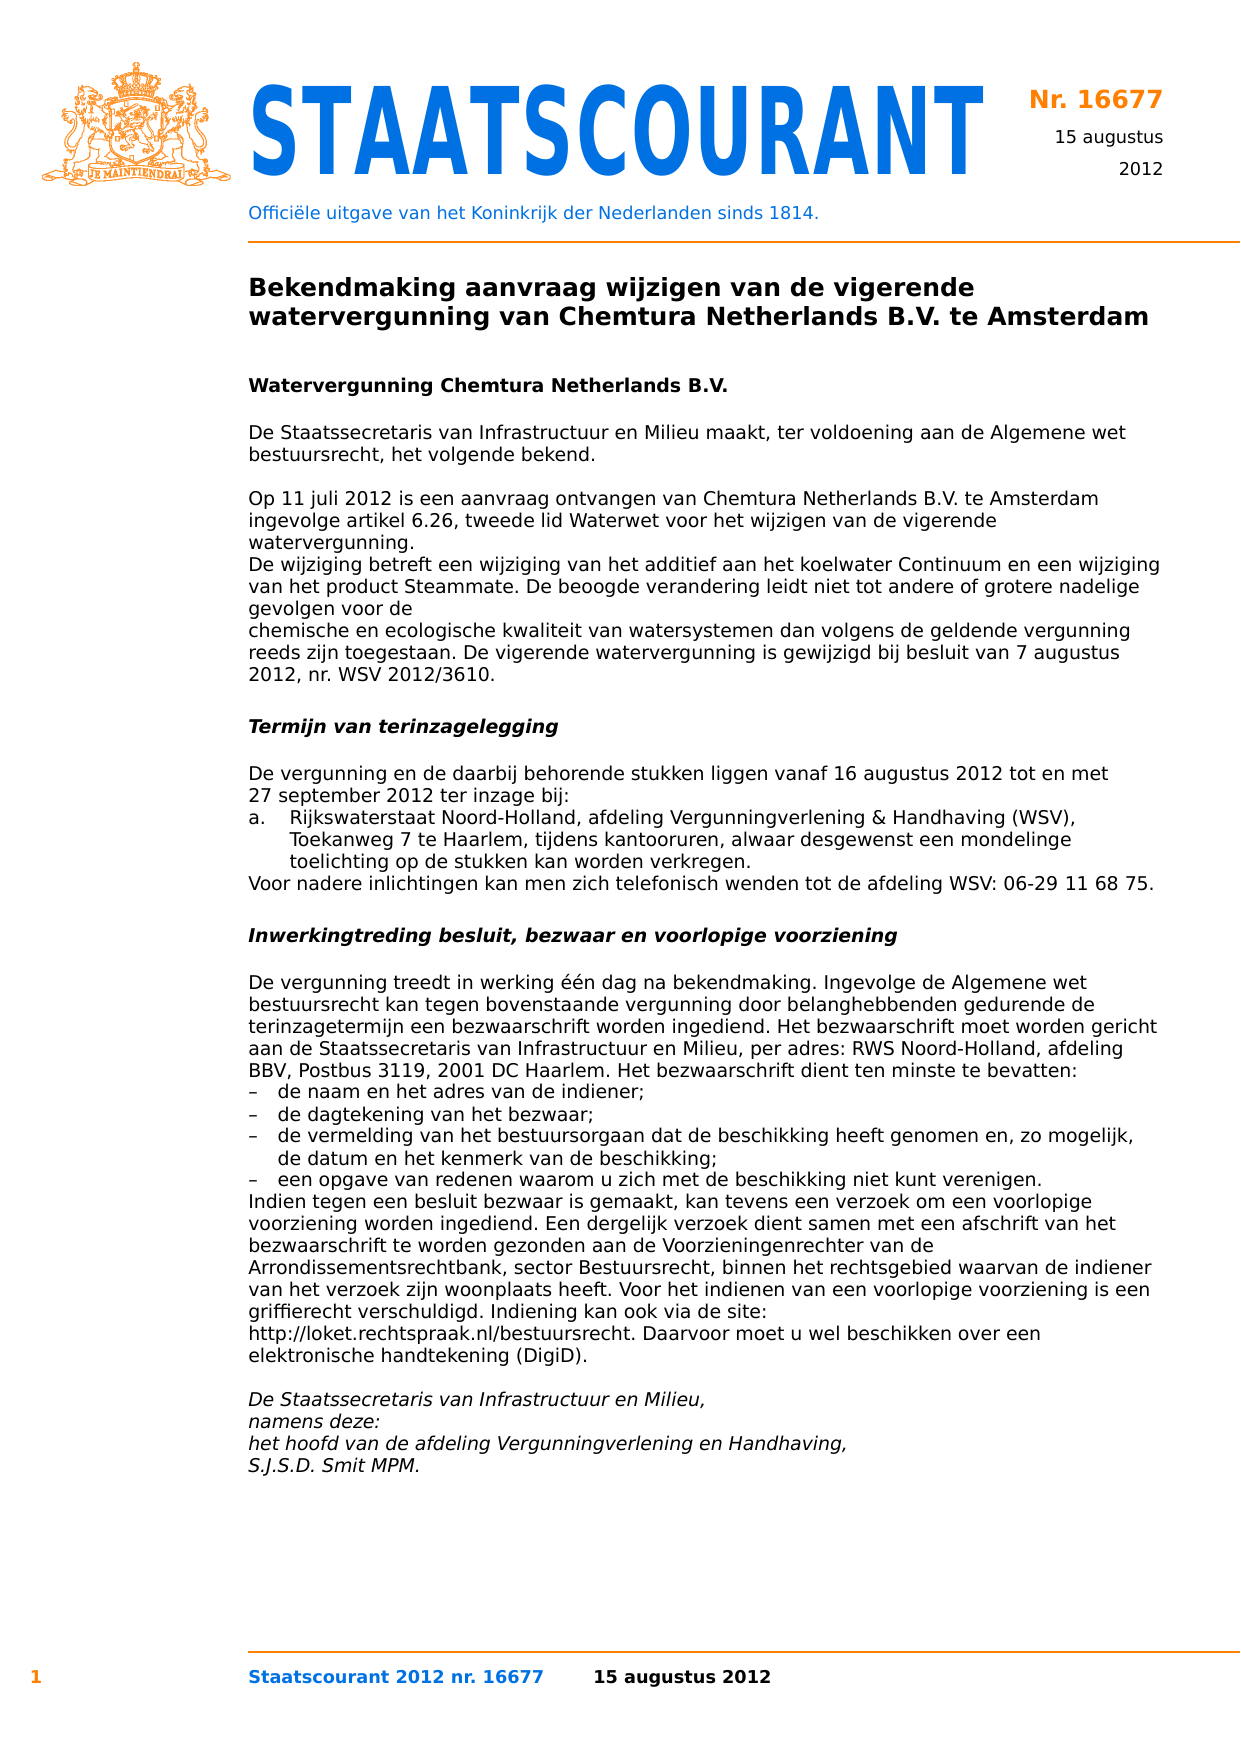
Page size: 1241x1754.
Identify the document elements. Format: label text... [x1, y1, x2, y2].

text http://loket.rechtspraak.nl/bestuursrecht. Daarvoor moet u wel beschikken over een elektronische handtekening (DigiD). [248, 1323, 1163, 1367]
text – de dagtekening van het bezwaar; [248, 1103, 1163, 1125]
table_header [25, 62, 248, 241]
text De Staatssecretaris van Infrastructuur en Milieu, namens deze: het hoofd van de afdeling Vergunningverlening en Handhaving, S.J.S.D. Smit MPM. [248, 1389, 1163, 1477]
text Voor nadere inlichtingen kan men zich telefonisch wenden tot de afdeling WSV: 06-29 11 68 75. [248, 873, 1163, 894]
subtitle Watervergunning Chemtura Netherlands B.V. [248, 375, 1163, 397]
text De wijziging betreft een wijziging van het additief aan het koelwater Continuum en een wijziging van het product Steammate. De beoogde verandering leidt niet tot andere of grotere nadelige gevolgen voor de [248, 554, 1163, 620]
text chemische en ecologische kwaliteit van watersystemen dan volgens de geldende vergunning reeds zijn toegestaan. De vigerende watervergunning is gewijzigd bij besluit van 7 augustus 2012, nr. WSV 2012/3610. [248, 620, 1163, 686]
text Indien tegen een besluit bezwaar is gemaakt, kan tevens een verzoek om een voorlopige voorziening worden ingediend. Een dergelijk verzoek dient samen met een afschrift van het bezwaarschrift te worden gezonden aan de Voorzieningenrechter van de Arrondissementsrechtbank, sector Bestuursrecht, binnen het rechtsgebied waarvan de indiener van het verzoek zijn woonplaats heeft. Voor het indienen van een voorlopige voorziening is een griffierecht verschuldigd. Indiening kan ook via de site: [248, 1191, 1163, 1323]
text – een opgave van redenen waarom u zich met de beschikking niet kunt verenigen. [248, 1169, 1163, 1191]
subtitle Inwerkingtreding besluit, bezwaar en voorlopige voorziening [248, 924, 1163, 947]
table_cell 2012 [998, 153, 1240, 203]
text De vergunning en de daarbij behorende stukken liggen vanaf 16 augustus 2012 tot en met 27 september 2012 ter inzage bij: [248, 763, 1163, 807]
table_cell 15 augustus [998, 121, 1240, 153]
table_header Nr. 16677 [998, 62, 1240, 121]
text a. Rijkswaterstaat Noord-Holland, afdeling Vergunningverlening & Handhaving (WSV), Toekanweg 7 te Haarlem, tijdens kantooruren, alwaar desgewenst een mondelinge toelichting op de stukken kan worden verkregen. [248, 807, 1163, 873]
text Op 11 juli 2012 is een aanvraag ontvangen van Chemtura Netherlands B.V. te Amsterdam ingevolge artikel 6.26, tweede lid Waterwet voor het wijzigen van de vigerende watervergunning. [248, 488, 1163, 554]
picture [41, 62, 231, 186]
table_header STAATSCOURANT [248, 62, 998, 203]
text – de vermelding van het bestuursorgaan dat de beschikking heeft genomen en, zo mogelijk, de datum en het kenmerk van de beschikking; [248, 1125, 1163, 1169]
text – de naam en het adres van de indiener; [248, 1081, 1163, 1103]
table_cell Officiële uitgave van het Koninkrijk der Nederlanden sinds 1814. [248, 203, 1240, 241]
subtitle Termijn van terinzagelegging [248, 716, 1163, 738]
text De Staatssecretaris van Infrastructuur en Milieu maakt, ter voldoening aan de Algemene wet bestuursrecht, het volgende bekend. [248, 422, 1163, 466]
subtitle Bekendmaking aanvraag wijzigen van de vigerende watervergunning van Chemtura Netherlands B.V. te Amsterdam [248, 273, 1163, 331]
text De vergunning treedt in werking één dag na bekendmaking. Ingevolge de Algemene wet bestuursrecht kan tegen bovenstaande vergunning door belanghebbenden gedurende de terinzagetermijn een bezwaarschrift worden ingediend. Het bezwaarschrift moet worden gericht aan de Staatssecretaris van Infrastructuur en Milieu, per adres: RWS Noord-Holland, afdeling BBV, Postbus 3119, 2001 DC Haarlem. Het bezwaarschrift dient ten minste te bevatten: [248, 972, 1163, 1081]
